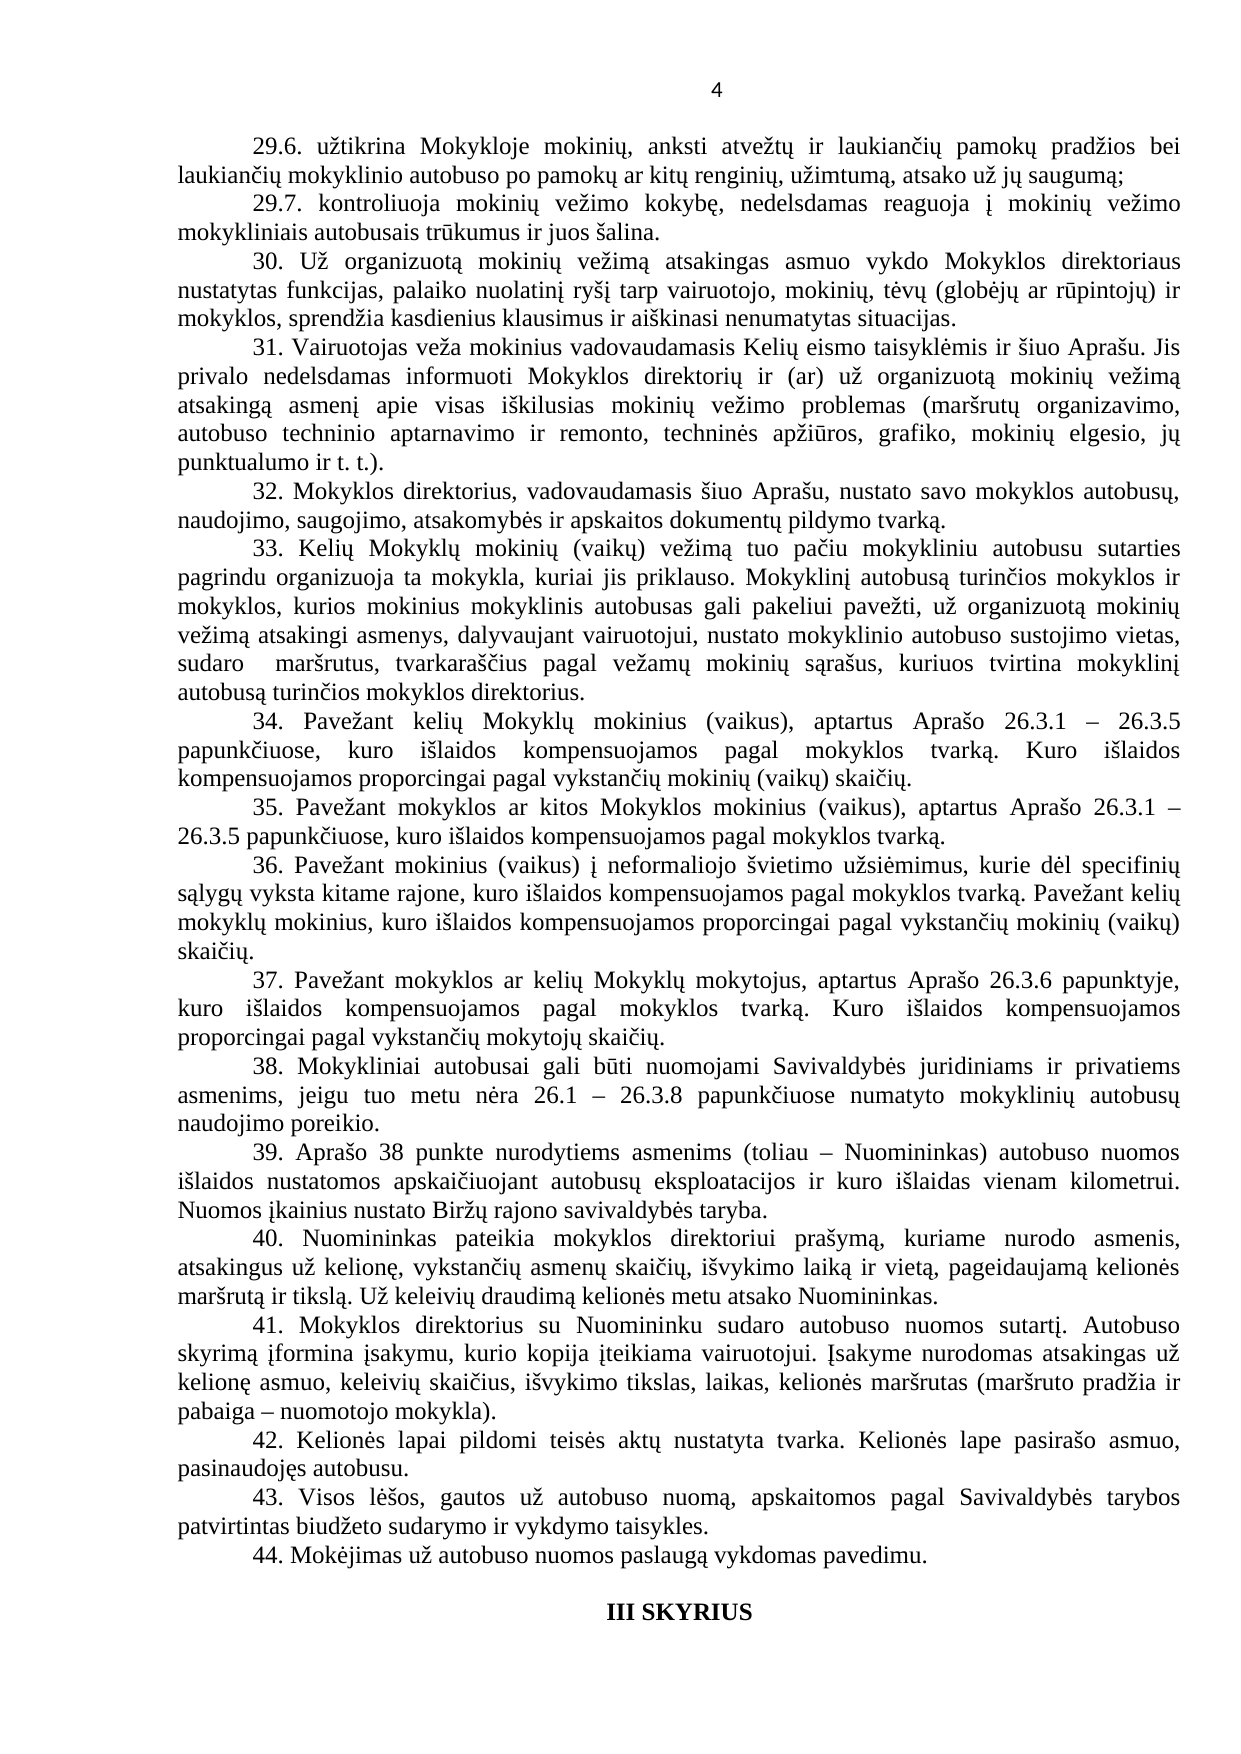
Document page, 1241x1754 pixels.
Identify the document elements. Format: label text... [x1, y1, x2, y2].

text 33. Kelių Mokyklų mokinių (vaikų) vežimą tuo pačiu mokykliniu autobusu sutarties pagrindu organizuoja ta mokykla, kuriai jis priklauso. Mokyklinį autobusą turinčios mokyklos ir mokyklos, kurios mokinius mokyklinis autobusas gali pakeliui pavežti, už organizuotą mokinių vežimą atsakingi asmenys, dalyvaujant vairuotojui, nustato mokyklinio autobuso sustojimo vietas, sudaro maršrutus, tvarkaraščius pagal vežamų mokinių sąrašus, kuriuos tvirtina mokyklinį autobusą turinčios mokyklos direktorius. [177, 533, 1181, 706]
text 29.6. užtikrina Mokykloje mokinių, anksti atvežtų ir laukiančių pamokų pradžios bei laukiančių mokyklinio autobuso po pamokų ar kitų renginių, užimtumą, atsako už jų saugumą; [177, 131, 1181, 188]
text 32. Mokyklos direktorius, vadovaudamasis šiuo Aprašu, nustato savo mokyklos autobusų, naudojimo, saugojimo, atsakomybės ir apskaitos dokumentų pildymo tvarką. [177, 476, 1181, 533]
text 39. Aprašo 38 punkte nurodytiems asmenims (toliau – Nuomininkas) autobuso nuomos išlaidos nustatomos apskaičiuojant autobusų eksploatacijos ir kuro išlaidas vienam kilometrui. Nuomos įkainius nustato Biržų rajono savivaldybės taryba. [177, 1137, 1181, 1223]
text 43. Visos lėšos, gautos už autobuso nuomą, apskaitomos pagal Savivaldybės tarybos patvirtintas biudžeto sudarymo ir vykdymo taisykles. [177, 1482, 1181, 1540]
text 29.7. kontroliuoja mokinių vežimo kokybę, nedelsdamas reaguoja į mokinių vežimo mokykliniais autobusais trūkumus ir juos šalina. [177, 188, 1181, 246]
text 44. Mokėjimas už autobuso nuomos paslaugą vykdomas pavedimu. [177, 1540, 1181, 1568]
text 40. Nuomininkas pateikia mokyklos direktoriui prašymą, kuriame nurodo asmenis, atsakingus už kelionę, vykstančių asmenų skaičių, išvykimo laiką ir vietą, pageidaujamą kelionės maršrutą ir tikslą. Už keleivių draudimą kelionės metu atsako Nuomininkas. [177, 1223, 1181, 1310]
text 37. Pavežant mokyklos ar kelių Mokyklų mokytojus, aptartus Aprašo 26.3.6 papunktyje, kuro išlaidos kompensuojamos pagal mokyklos tvarką. Kuro išlaidos kompensuojamos proporcingai pagal vykstančių mokytojų skaičių. [177, 965, 1181, 1051]
text 34. Pavežant kelių Mokyklų mokinius (vaikus), aptartus Aprašo 26.3.1 – 26.3.5 papunkčiuose, kuro išlaidos kompensuojamos pagal mokyklos tvarką. Kuro išlaidos kompensuojamos proporcingai pagal vykstančių mokinių (vaikų) skaičių. [177, 706, 1181, 792]
text 35. Pavežant mokyklos ar kitos Mokyklos mokinius (vaikus), aptartus Aprašo 26.3.1 – 26.3.5 papunkčiuose, kuro išlaidos kompensuojamos pagal mokyklos tvarką. [177, 792, 1181, 850]
text 36. Pavežant mokinius (vaikus) į neformaliojo švietimo užsiėmimus, kurie dėl specifinių sąlygų vyksta kitame rajone, kuro išlaidos kompensuojamos pagal mokyklos tvarką. Pavežant kelių mokyklų mokinius, kuro išlaidos kompensuojamos proporcingai pagal vykstančių mokinių (vaikų) skaičių. [177, 850, 1181, 965]
text 41. Mokyklos direktorius su Nuomininku sudaro autobuso nuomos sutartį. Autobuso skyrimą įformina įsakymu, kurio kopija įteikiama vairuotojui. Įsakyme nurodomas atsakingas už kelionę asmuo, keleivių skaičius, išvykimo tikslas, laikas, kelionės maršrutas (maršruto pradžia ir pabaiga – nuomotojo mokykla). [177, 1310, 1181, 1425]
text 38. Mokykliniai autobusai gali būti nuomojami Savivaldybės juridiniams ir privatiems asmenims, jeigu tuo metu nėra 26.1 – 26.3.8 papunkčiuose numatyto mokyklinių autobusų naudojimo poreikio. [177, 1051, 1181, 1137]
text 31. Vairuotojas veža mokinius vadovaudamasis Kelių eismo taisyklėmis ir šiuo Aprašu. Jis privalo nedelsdamas informuoti Mokyklos direktorių ir (ar) už organizuotą mokinių vežimą atsakingą asmenį apie visas iškilusias mokinių vežimo problemas (maršrutų organizavimo, autobuso techninio aptarnavimo ir remonto, techninės apžiūros, grafiko, mokinių elgesio, jų punktualumo ir t. t.). [177, 332, 1181, 476]
text 30. Už organizuotą mokinių vežimą atsakingas asmuo vykdo Mokyklos direktoriaus nustatytas funkcijas, palaiko nuolatinį ryšį tarp vairuotojo, mokinių, tėvų (globėjų ar rūpintojų) ir mokyklos, sprendžia kasdienius klausimus ir aiškinasi nenumatytas situacijas. [177, 246, 1181, 332]
text 42. Kelionės lapai pildomi teisės aktų nustatyta tvarka. Kelionės lape pasirašo asmuo, pasinaudojęs autobusu. [177, 1425, 1181, 1482]
text III SKYRIUS [177, 1597, 1181, 1626]
